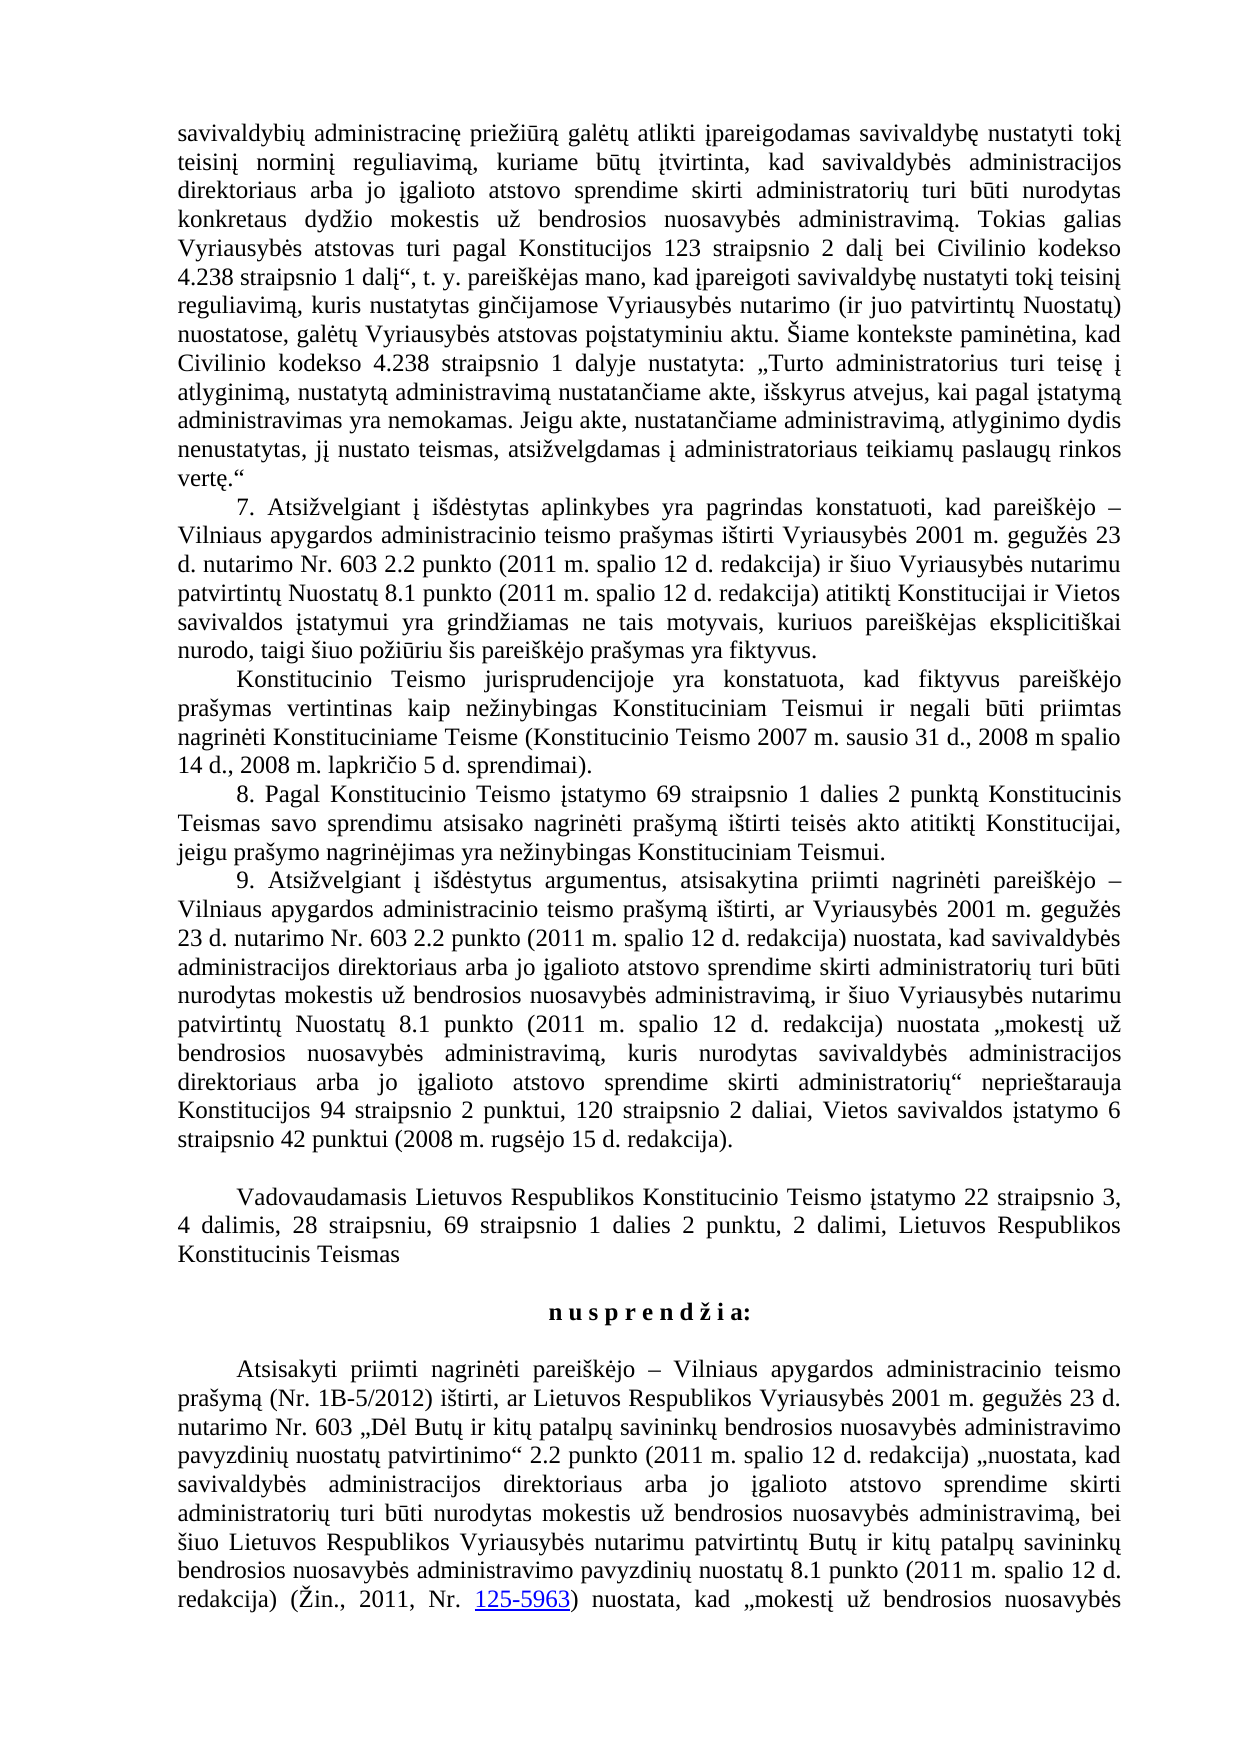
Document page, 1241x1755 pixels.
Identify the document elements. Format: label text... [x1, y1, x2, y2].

text Konstitucinio Teismo jurisprudencijoje yra konstatuota, kad fiktyvus pareiškėjo prašymas vertintinas kaip nežinybingas Konstituciniam Teismui ir negali būti priimtas nagrinėti Konstituciniame Teisme (Konstitucinio Teismo 2007 m. sausio 31 d., 2008 m spalio 14 d., 2008 m. lapkričio 5 d. sprendimai). [177, 664, 1122, 779]
text Vadovaudamasis Lietuvos Respublikos Konstitucinio Teismo įstatymo 22 straipsnio 3, 4 dalimis, 28 straipsniu, 69 straipsnio 1 dalies 2 punktu, 2 dalimi, Lietuvos Respublikos Konstitucinis Teismas [177, 1182, 1122, 1268]
text 7. Atsižvelgiant į išdėstytas aplinkybes yra pagrindas konstatuoti, kad pareiškėjo – Vilniaus apygardos administracinio teismo prašymas ištirti Vyriausybės 2001 m. gegužės 23 d. nutarimo Nr. 603 2.2 punkto (2011 m. spalio 12 d. redakcija) ir šiuo Vyriausybės nutarimu patvirtintų Nuostatų 8.1 punkto (2011 m. spalio 12 d. redakcija) atitiktį Konstitucijai ir Vietos savivaldos įstatymui yra grindžiamas ne tais motyvais, kuriuos pareiškėjas eksplicitiškai nurodo, taigi šiuo požiūriu šis pareiškėjo prašymas yra fiktyvus. [177, 492, 1122, 664]
text n u s p r e n d ž i a: [177, 1297, 1122, 1326]
text savivaldybių administracinę priežiūrą galėtų atlikti įpareigodamas savivaldybę nustatyti tokį teisinį norminį reguliavimą, kuriame būtų įtvirtinta, kad savivaldybės administracijos direktoriaus arba jo įgalioto atstovo sprendime skirti administratorių turi būti nurodytas konkretaus dydžio mokestis už bendrosios nuosavybės administravimą. Tokias galias Vyriausybės atstovas turi pagal Konstitucijos 123 straipsnio 2 dalį bei Civilinio kodekso 4.238 straipsnio 1 dalį“, t. y. pareiškėjas mano, kad įpareigoti savivaldybę nustatyti tokį teisinį reguliavimą, kuris nustatytas ginčijamose Vyriausybės nutarimo (ir juo patvirtintų Nuostatų) nuostatose, galėtų Vyriausybės atstovas poįstatyminiu aktu. Šiame kontekste paminėtina, kad Civilinio kodekso 4.238 straipsnio 1 dalyje nustatyta: „Turto administratorius turi teisę į atlyginimą, nustatytą administravimą nustatančiame akte, išskyrus atvejus, kai pagal įstatymą administravimas yra nemokamas. Jeigu akte, nustatančiame administravimą, atlyginimo dydis nenustatytas, jį nustato teismas, atsižvelgdamas į administratoriaus teikiamų paslaugų rinkos vertę.“ [177, 118, 1122, 492]
text Atsisakyti priimti nagrinėti pareiškėjo – Vilniaus apygardos administracinio teismo prašymą (Nr. 1B-5/2012) ištirti, ar Lietuvos Respublikos Vyriausybės 2001 m. gegužės 23 d. nutarimo Nr. 603 „Dėl Butų ir kitų patalpų savininkų bendrosios nuosavybės administravimo pavyzdinių nuostatų patvirtinimo“ 2.2 punkto (2011 m. spalio 12 d. redakcija) „nuostata, kad savivaldybės administracijos direktoriaus arba jo įgalioto atstovo sprendime skirti administratorių turi būti nurodytas mokestis už bendrosios nuosavybės administravimą, bei šiuo Lietuvos Respublikos Vyriausybės nutarimu patvirtintų Butų ir kitų patalpų savininkų bendrosios nuosavybės administravimo pavyzdinių nuostatų 8.1 punkto (2011 m. spalio 12 d. redakcija) (Žin., 2011, Nr. 125-5963) nuostata, kad „mokestį už bendrosios nuosavybės [177, 1354, 1122, 1613]
text 9. Atsižvelgiant į išdėstytus argumentus, atsisakytina priimti nagrinėti pareiškėjo – Vilniaus apygardos administracinio teismo prašymą ištirti, ar Vyriausybės 2001 m. gegužės 23 d. nutarimo Nr. 603 2.2 punkto (2011 m. spalio 12 d. redakcija) nuostata, kad savivaldybės administracijos direktoriaus arba jo įgalioto atstovo sprendime skirti administratorių turi būti nurodytas mokestis už bendrosios nuosavybės administravimą, ir šiuo Vyriausybės nutarimu patvirtintų Nuostatų 8.1 punkto (2011 m. spalio 12 d. redakcija) nuostata „mokestį už bendrosios nuosavybės administravimą, kuris nurodytas savivaldybės administracijos direktoriaus arba jo įgalioto atstovo sprendime skirti administratorių“ neprieštarauja Konstitucijos 94 straipsnio 2 punktui, 120 straipsnio 2 daliai, Vietos savivaldos įstatymo 6 straipsnio 42 punktui (2008 m. rugsėjo 15 d. redakcija). [177, 866, 1122, 1153]
text 8. Pagal Konstitucinio Teismo įstatymo 69 straipsnio 1 dalies 2 punktą Konstitucinis Teismas savo sprendimu atsisako nagrinėti prašymą ištirti teisės akto atitiktį Konstitucijai, jeigu prašymo nagrinėjimas yra nežinybingas Konstituciniam Teismui. [177, 779, 1122, 866]
